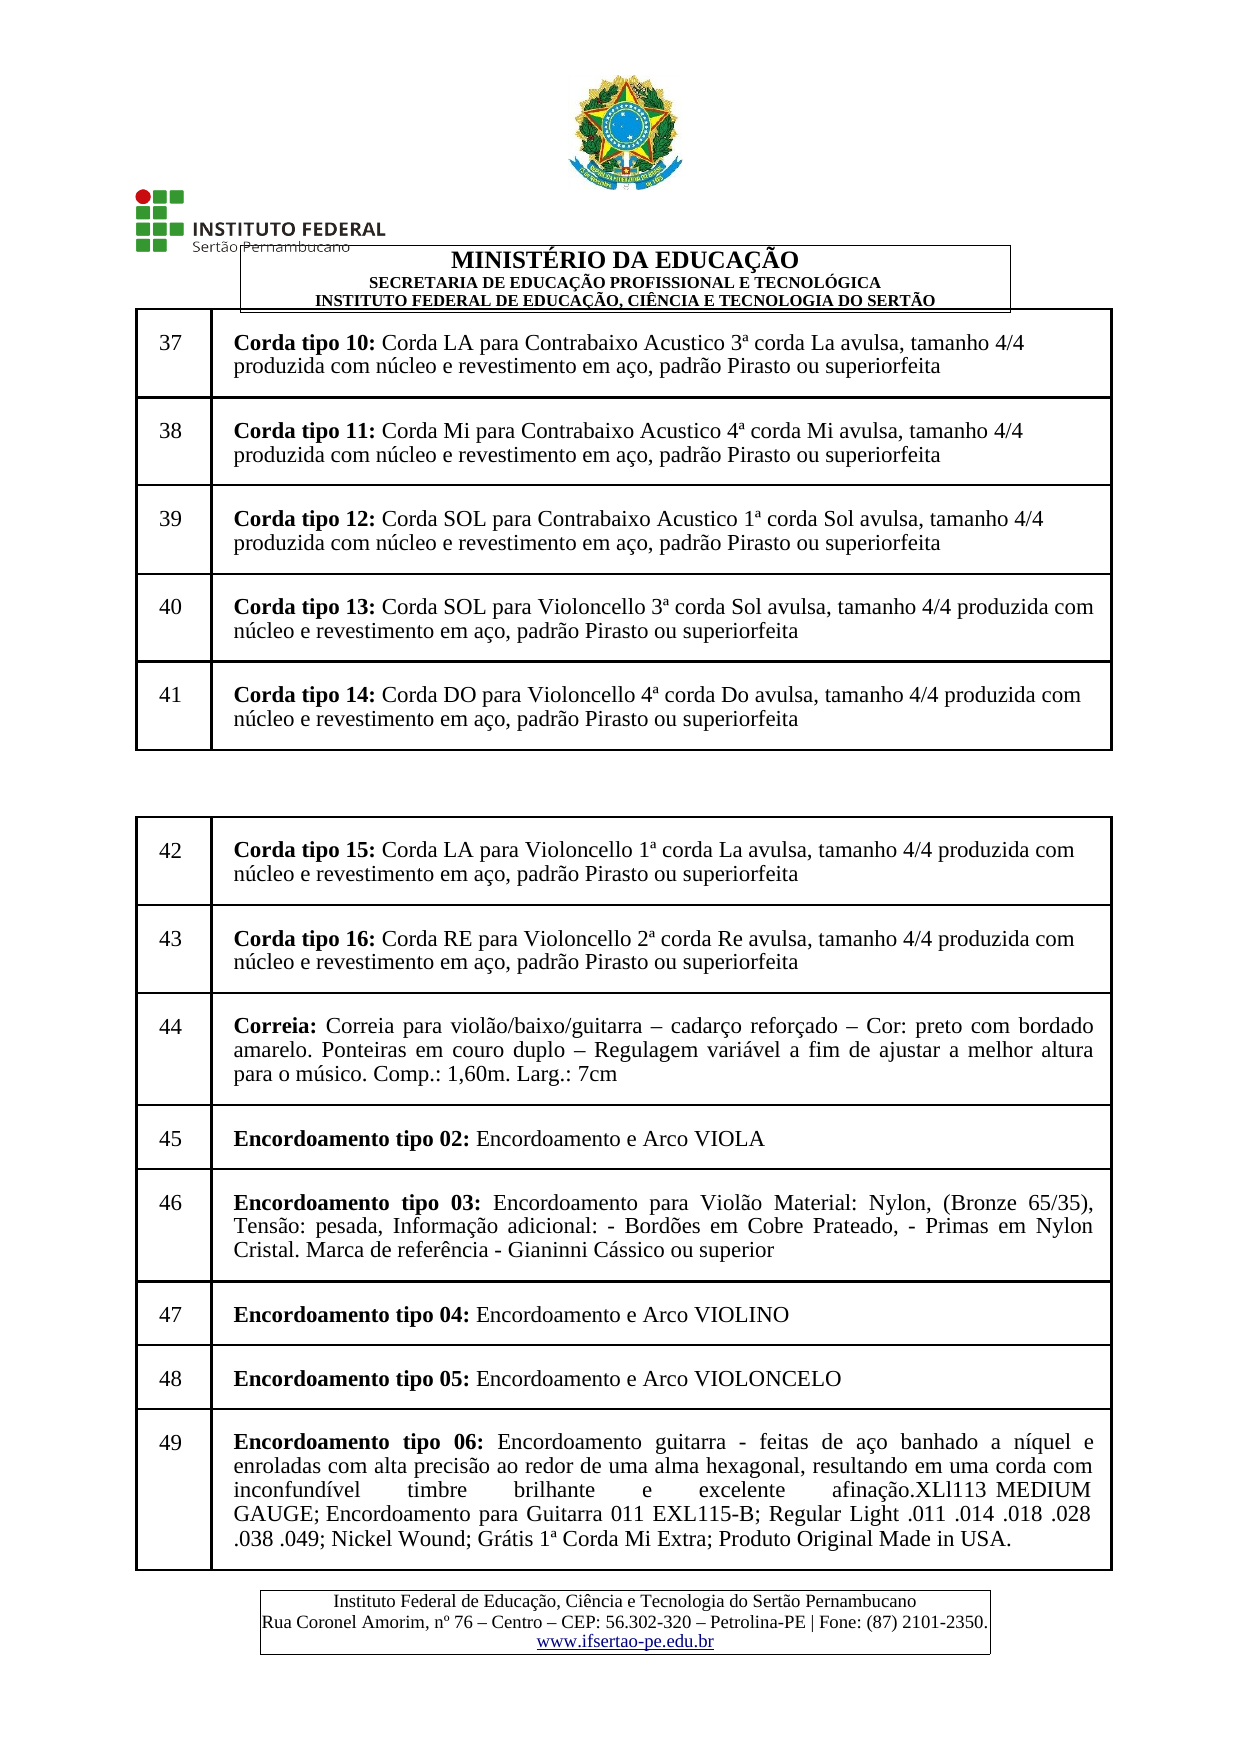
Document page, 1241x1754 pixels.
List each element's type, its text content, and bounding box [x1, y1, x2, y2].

table_cell 44 [138, 994, 210, 1104]
table_cell 49 [138, 1410, 210, 1568]
table_cell Corda tipo 13: Corda SOL para Violoncello 3ª corda Sol avulsa, tamanho 4/4 produzida com núcleo e revestimento em aço, padrão Pirasto ou superiorfeita [213, 575, 1110, 660]
table_cell 41 [138, 663, 210, 748]
table_cell 47 [138, 1283, 210, 1344]
table_header 42 [138, 818, 210, 904]
table_cell 43 [138, 906, 210, 992]
table_cell Correia: Correia para violão/baixo/guitarra – cadarço reforçado – Cor: preto com bordado amarelo. Ponteiras em couro duplo – Regulagem variável a fim de ajustar a melhor altura para o músico. Comp.: 1,60m. Larg.: 7cm [213, 994, 1110, 1104]
table_cell Corda tipo 10: Corda LA para Contrabaixo Acustico 3ª corda La avulsa, tamanho 4/4 produzida com núcleo e revestimento em aço, padrão Pirasto ou superiorfeita [213, 310, 1110, 396]
table_cell Encordoamento tipo 05: Encordoamento e Arco VIOLONCELO [213, 1346, 1110, 1408]
table_cell Corda tipo 14: Corda DO para Violoncello 4ª corda Do avulsa, tamanho 4/4 produzida com núcleo e revestimento em aço, padrão Pirasto ou superiorfeita [213, 663, 1110, 748]
table_cell Corda tipo 16: Corda RE para Violoncello 2ª corda Re avulsa, tamanho 4/4 produzida com núcleo e revestimento em aço, padrão Pirasto ou superiorfeita [213, 906, 1110, 992]
table_cell Encordoamento tipo 03: Encordoamento para Violão Material: Nylon, (Bronze 65/35), Tensão: pesada, Informação adicional: - Bordões em Cobre Prateado, - Primas em Nylon Cristal. Marca de referência - Gianinni Cássico ou superior [213, 1170, 1110, 1280]
picture [135, 189, 386, 252]
table_cell 40 [138, 575, 210, 660]
table_cell Corda tipo 12: Corda SOL para Contrabaixo Acustico 1ª corda Sol avulsa, tamanho 4/4 produzida com núcleo e revestimento em aço, padrão Pirasto ou superiorfeita [213, 486, 1110, 572]
table_cell 37 [138, 310, 210, 396]
table_cell 38 [138, 399, 210, 484]
table_cell 48 [138, 1346, 210, 1408]
table_cell Corda tipo 11: Corda Mi para Contrabaixo Acustico 4ª corda Mi avulsa, tamanho 4/4 produzida com núcleo e revestimento em aço, padrão Pirasto ou superiorfeita [213, 399, 1110, 484]
table_cell 46 [138, 1170, 210, 1280]
table_cell Encordoamento tipo 04: Encordoamento e Arco VIOLINO [213, 1283, 1110, 1344]
table_cell 39 [138, 486, 210, 572]
table_header Corda tipo 15: Corda LA para Violoncello 1ª corda La avulsa, tamanho 4/4 produzida com núcleo e revestimento em aço, padrão Pirasto ou superiorfeita [213, 818, 1110, 904]
table_cell Encordoamento tipo 02: Encordoamento e Arco VIOLA [213, 1106, 1110, 1168]
table_cell Encordoamento tipo 06: Encordoamento guitarra - feitas de aço banhado a níquel e enroladas com alta precisão ao redor de uma alma hexagonal, resultando em uma corda com inconfundível timbre brilhante e excelente afinação.XLl113 MEDIUM GAUGE; Encordoamento para Guitarra 011 EXL115-B; Regular Light .011 .014 .018 .028 .038 .049; Nickel Wound; Grátis 1ª Corda Mi Extra; Produto Original Made in USA. [213, 1410, 1110, 1568]
table_cell 45 [138, 1106, 210, 1168]
picture [568, 75, 683, 190]
